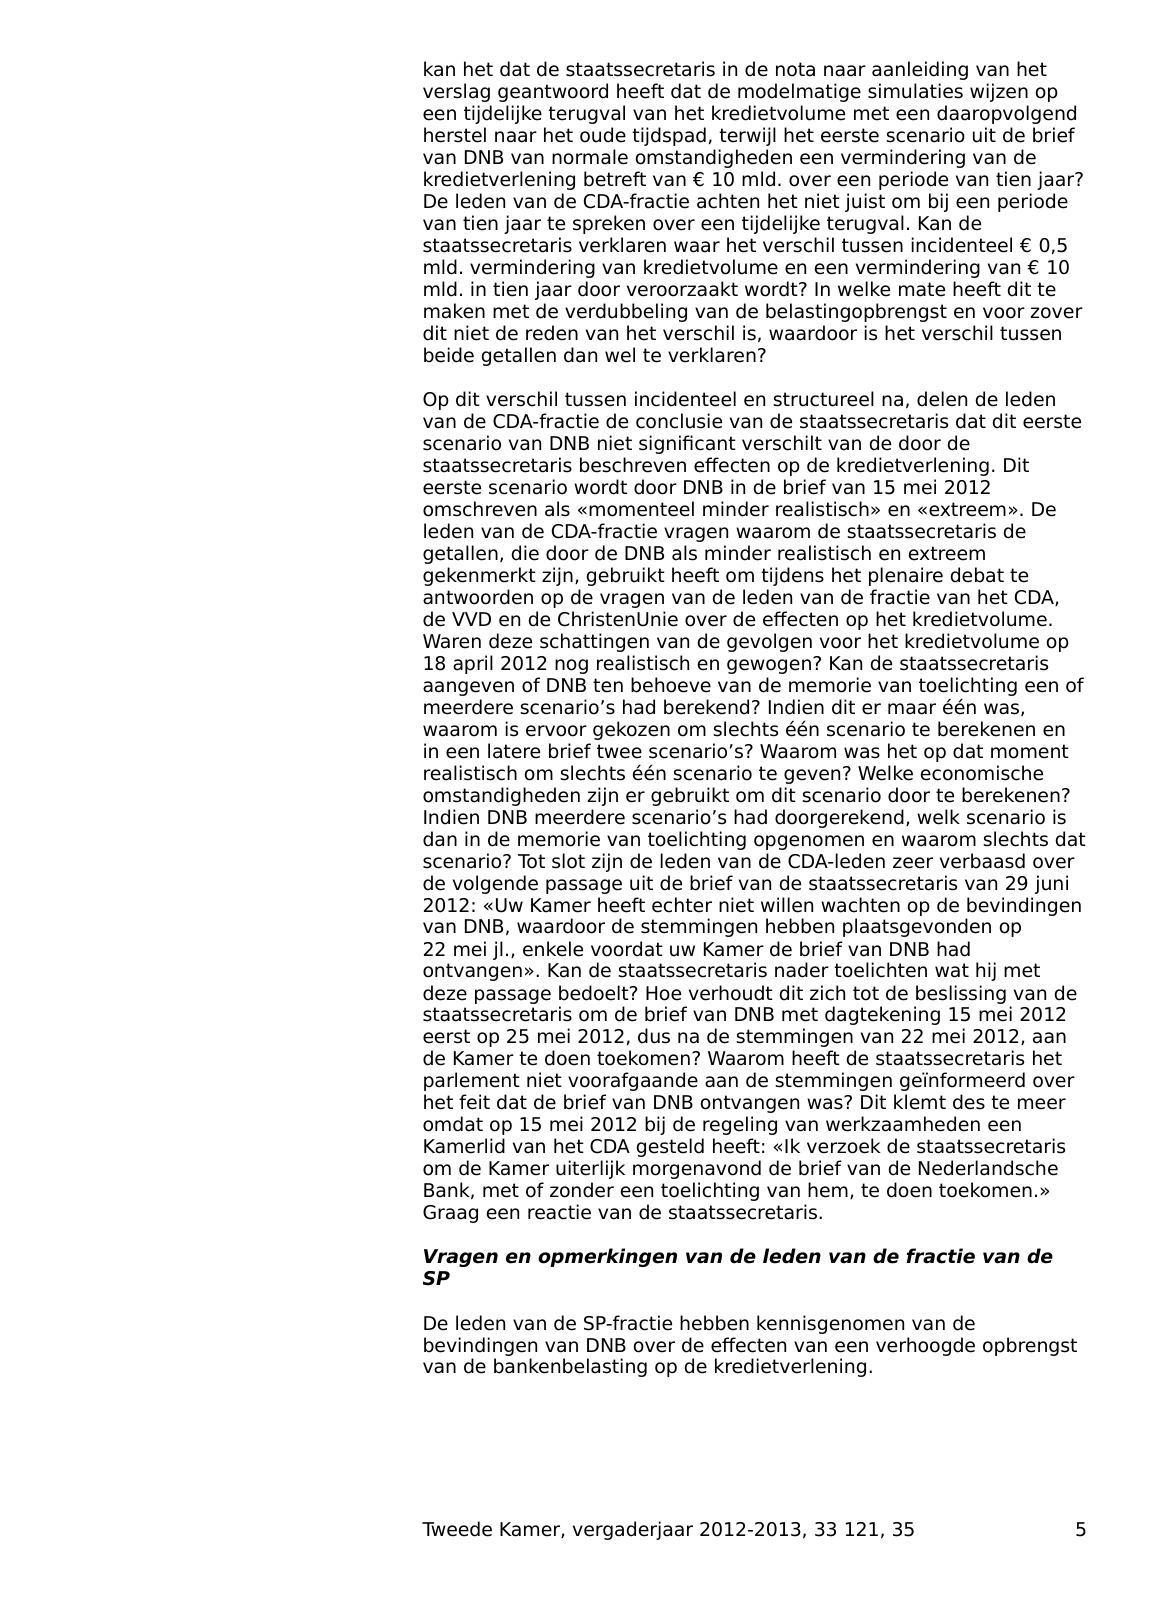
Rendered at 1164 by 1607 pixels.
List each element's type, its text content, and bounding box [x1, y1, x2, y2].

text Op dit verschil tussen incidenteel en structureel na, delen de leden van de CDA-fractie de conclusie van de staatssecretaris dat dit eerste scenario van DNB niet significant verschilt van de door de staatssecretaris beschreven effecten op de kredietverlening. Dit eerste scenario wordt door DNB in de brief van 15 mei 2012 omschreven als «momenteel minder realistisch» en «extreem». De leden van de CDA-fractie vragen waarom de staatssecretaris de getallen, die door de DNB als minder realistisch en extreem gekenmerkt zijn, gebruikt heeft om tijdens het plenaire debat te antwoorden op de vragen van de leden van de fractie van het CDA, de VVD en de ChristenUnie over de effecten op het kredietvolume. Waren deze schattingen van de gevolgen voor het kredietvolume op 18 april 2012 nog realistisch en gewogen? Kan de staatssecretaris aangeven of DNB ten behoeve van de memorie van toelichting een of meerdere scenario’s had berekend? Indien dit er maar één was, waarom is ervoor gekozen om slechts één scenario te berekenen en in een latere brief twee scenario’s? Waarom was het op dat moment realistisch om slechts één scenario te geven? Welke economische omstandigheden zijn er gebruikt om dit scenario door te berekenen? Indien DNB meerdere scenario’s had doorgerekend, welk scenario is dan in de memorie van toelichting opgenomen en waarom slechts dat scenario? Tot slot zijn de leden van de CDA-leden zeer verbaasd over de volgende passage uit de brief van de staatssecretaris van 29 juni 2012: «Uw Kamer heeft echter niet willen wachten op de bevindingen van DNB, waardoor de stemmingen hebben plaatsgevonden op 22 mei jl., enkele voordat uw Kamer de brief van DNB had ontvangen». Kan de staatssecretaris nader toelichten wat hij met deze passage bedoelt? Hoe verhoudt dit zich tot de beslissing van de staatssecretaris om de brief van DNB met dagtekening 15 mei 2012 eerst op 25 mei 2012, dus na de stemmingen van 22 mei 2012, aan de Kamer te doen toekomen? Waarom heeft de staatssecretaris het parlement niet voorafgaande aan de stemmingen geïnformeerd over het feit dat de brief van DNB ontvangen was? Dit klemt des te meer omdat op 15 mei 2012 bij de regeling van werkzaamheden een Kamerlid van het CDA gesteld heeft: «Ik verzoek de staatssecretaris om de Kamer uiterlijk morgenavond de brief van de Nederlandsche Bank, met of zonder een toelichting van hem, te doen toekomen.» Graag een reactie van de staatssecretaris. [422, 389, 1087, 1224]
text De leden van de SP-fractie hebben kennisgenomen van de bevindingen van DNB over de effecten van een verhoogde opbrengst van de bankenbelasting op de kredietverlening. [422, 1312, 1087, 1378]
text kan het dat de staatssecretaris in de nota naar aanleiding van het verslag geantwoord heeft dat de modelmatige simulaties wijzen op een tijdelijke terugval van het kredietvolume met een daaropvolgend herstel naar het oude tijdspad, terwijl het eerste scenario uit de brief van DNB van normale omstandigheden een vermindering van de kredietverlening betreft van € 10 mld. over een periode van tien jaar? De leden van de CDA-fractie achten het niet juist om bij een periode van tien jaar te spreken over een tijdelijke terugval. Kan de staatssecretaris verklaren waar het verschil tussen incidenteel € 0,5 mld. vermindering van kredietvolume en een vermindering van € 10 mld. in tien jaar door veroorzaakt wordt? In welke mate heeft dit te maken met de verdubbeling van de belastingopbrengst en voor zover dit niet de reden van het verschil is, waardoor is het verschil tussen beide getallen dan wel te verklaren? [422, 59, 1087, 367]
subtitle Vragen en opmerkingen van de leden van de fractie van de SP [422, 1246, 1087, 1290]
